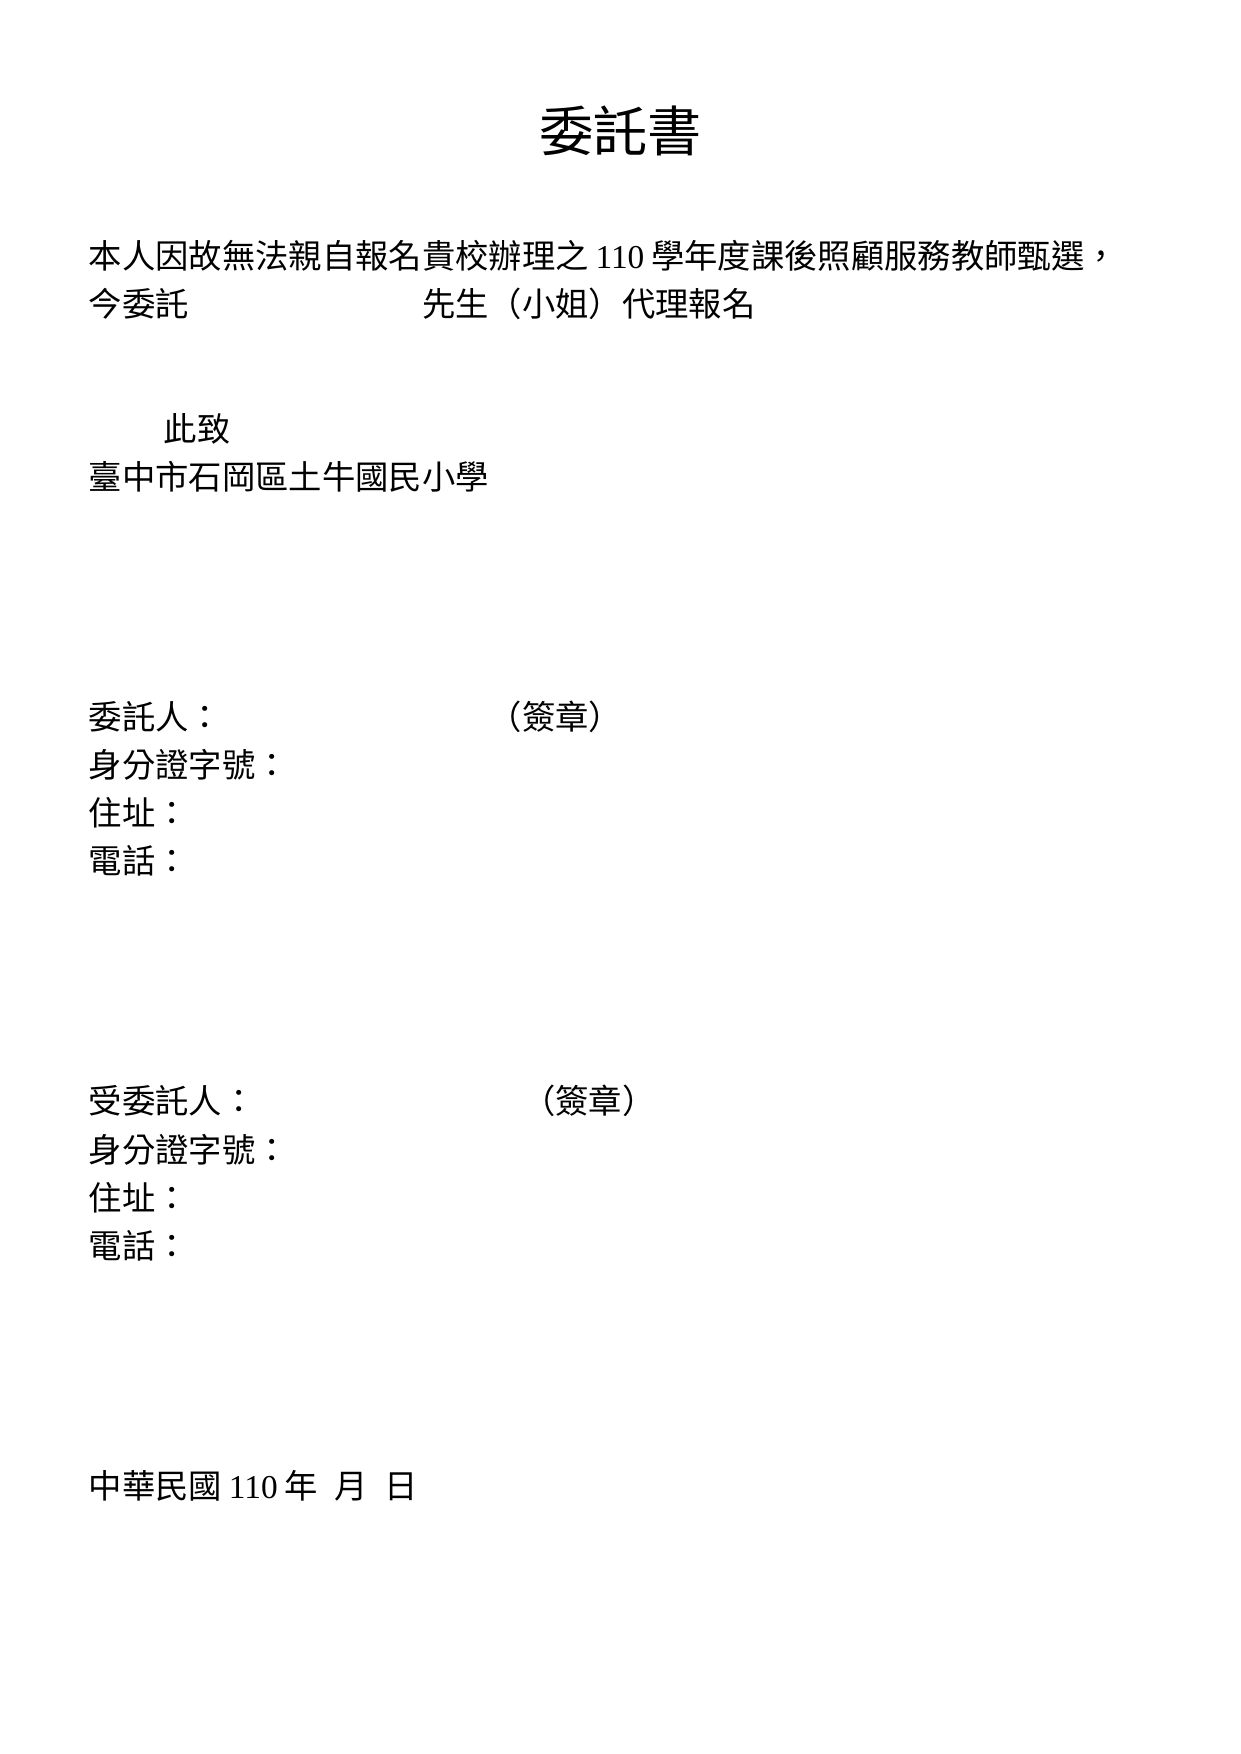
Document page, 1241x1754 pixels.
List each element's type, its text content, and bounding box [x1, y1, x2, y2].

text 本人因故無法親自報名貴校辦理之110學年度課後照顧服務教師甄選， [89, 229, 1152, 278]
text 今委託 先生（小姐）代理報名 [89, 278, 1152, 326]
text 委託人： （簽章） [89, 691, 1152, 739]
text 此致 [89, 402, 1152, 451]
text 中華民國110年 月 日 [89, 1460, 1152, 1508]
text 電話： [89, 1220, 1152, 1268]
text 住址： [89, 787, 1152, 835]
text 身分證字號： [89, 1123, 1152, 1172]
text 電話： [89, 835, 1152, 883]
text 委託書 [89, 89, 1152, 167]
text 身分證字號： [89, 739, 1152, 787]
text 臺中市石岡區土牛國民小學 [89, 451, 1152, 499]
text 受委託人： （簽章） [89, 1075, 1152, 1123]
text 住址： [89, 1172, 1152, 1220]
